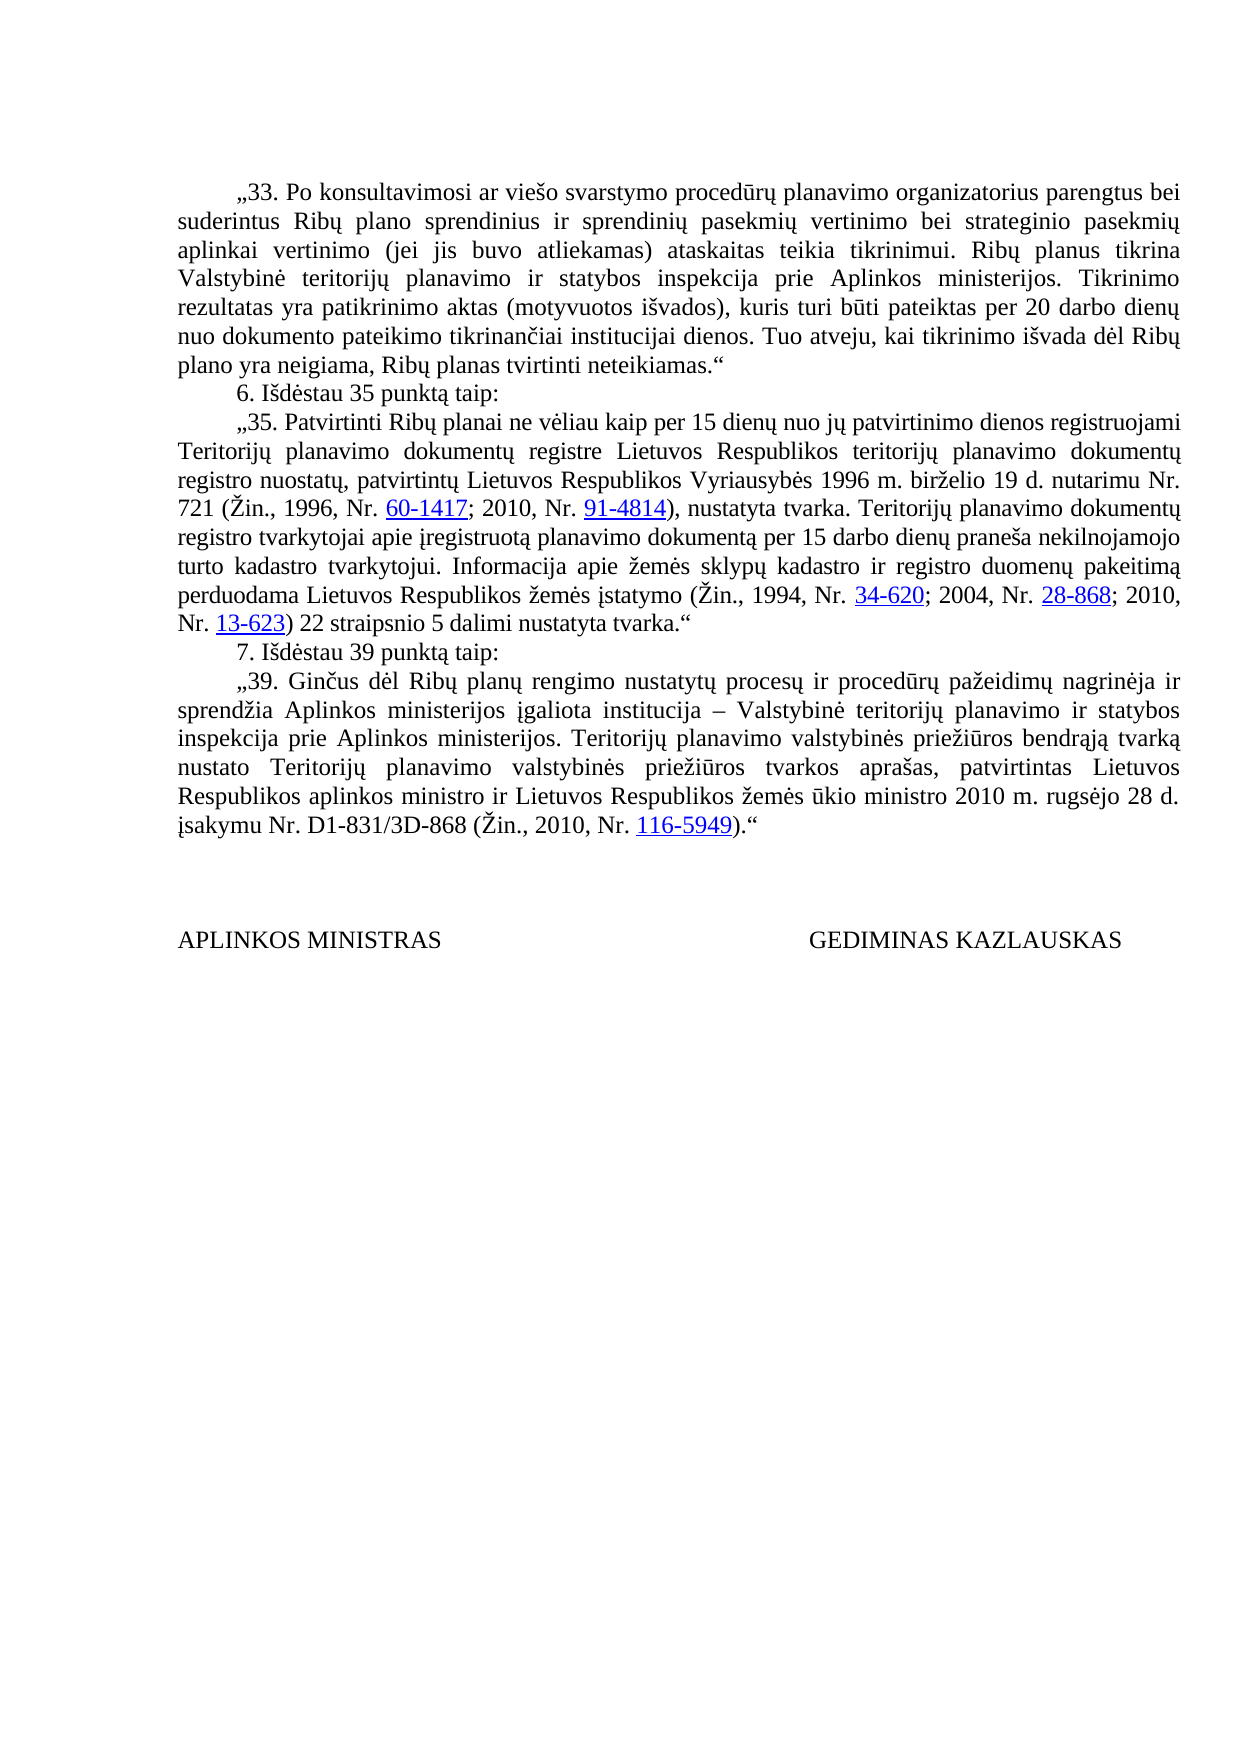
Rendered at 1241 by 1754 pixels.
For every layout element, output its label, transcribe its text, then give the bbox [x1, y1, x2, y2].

text Aplinkos ministras Gediminas Kazlauskas [177, 925, 1181, 953]
text „39. Ginčus dėl Ribų planų rengimo nustatytų procesų ir procedūrų pažeidimų nagrinėja ir sprendžia Aplinkos ministerijos įgaliota institucija – Valstybinė teritorijų planavimo ir statybos inspekcija prie Aplinkos ministerijos. Teritorijų planavimo valstybinės priežiūros bendrąją tvarką nustato Teritorijų planavimo valstybinės priežiūros tvarkos aprašas, patvirtintas Lietuvos Respublikos aplinkos ministro ir Lietuvos Respublikos žemės ūkio ministro 2010 m. rugsėjo 28 d. įsakymu Nr. D1-831/3D-868 (Žin., 2010, Nr. 116-5949).“ [177, 666, 1181, 838]
text 6. Išdėstau 35 punktą taip: [177, 378, 1181, 407]
text 7. Išdėstau 39 punktą taip: [177, 637, 1181, 666]
text „35. Patvirtinti Ribų planai ne vėliau kaip per 15 dienų nuo jų patvirtinimo dienos registruojami Teritorijų planavimo dokumentų registre Lietuvos Respublikos teritorijų planavimo dokumentų registro nuostatų, patvirtintų Lietuvos Respublikos Vyriausybės 1996 m. birželio 19 d. nutarimu Nr. 721 (Žin., 1996, Nr. 60-1417; 2010, Nr. 91-4814), nustatyta tvarka. Teritorijų planavimo dokumentų registro tvarkytojai apie įregistruotą planavimo dokumentą per 15 darbo dienų praneša nekilnojamojo turto kadastro tvarkytojui. Informacija apie žemės sklypų kadastro ir registro duomenų pakeitimą perduodama Lietuvos Respublikos žemės įstatymo (Žin., 1994, Nr. 34-620; 2004, Nr. 28-868; 2010, Nr. 13-623) 22 straipsnio 5 dalimi nustatyta tvarka.“ [177, 407, 1181, 637]
text „33. Po konsultavimosi ar viešo svarstymo procedūrų planavimo organizatorius parengtus bei suderintus Ribų plano sprendinius ir sprendinių pasekmių vertinimo bei strateginio pasekmių aplinkai vertinimo (jei jis buvo atliekamas) ataskaitas teikia tikrinimui. Ribų planus tikrina Valstybinė teritorijų planavimo ir statybos inspekcija prie Aplinkos ministerijos. Tikrinimo rezultatas yra patikrinimo aktas (motyvuotos išvados), kuris turi būti pateiktas per 20 darbo dienų nuo dokumento pateikimo tikrinančiai institucijai dienos. Tuo atveju, kai tikrinimo išvada dėl Ribų plano yra neigiama, Ribų planas tvirtinti neteikiamas.“ [177, 177, 1181, 378]
